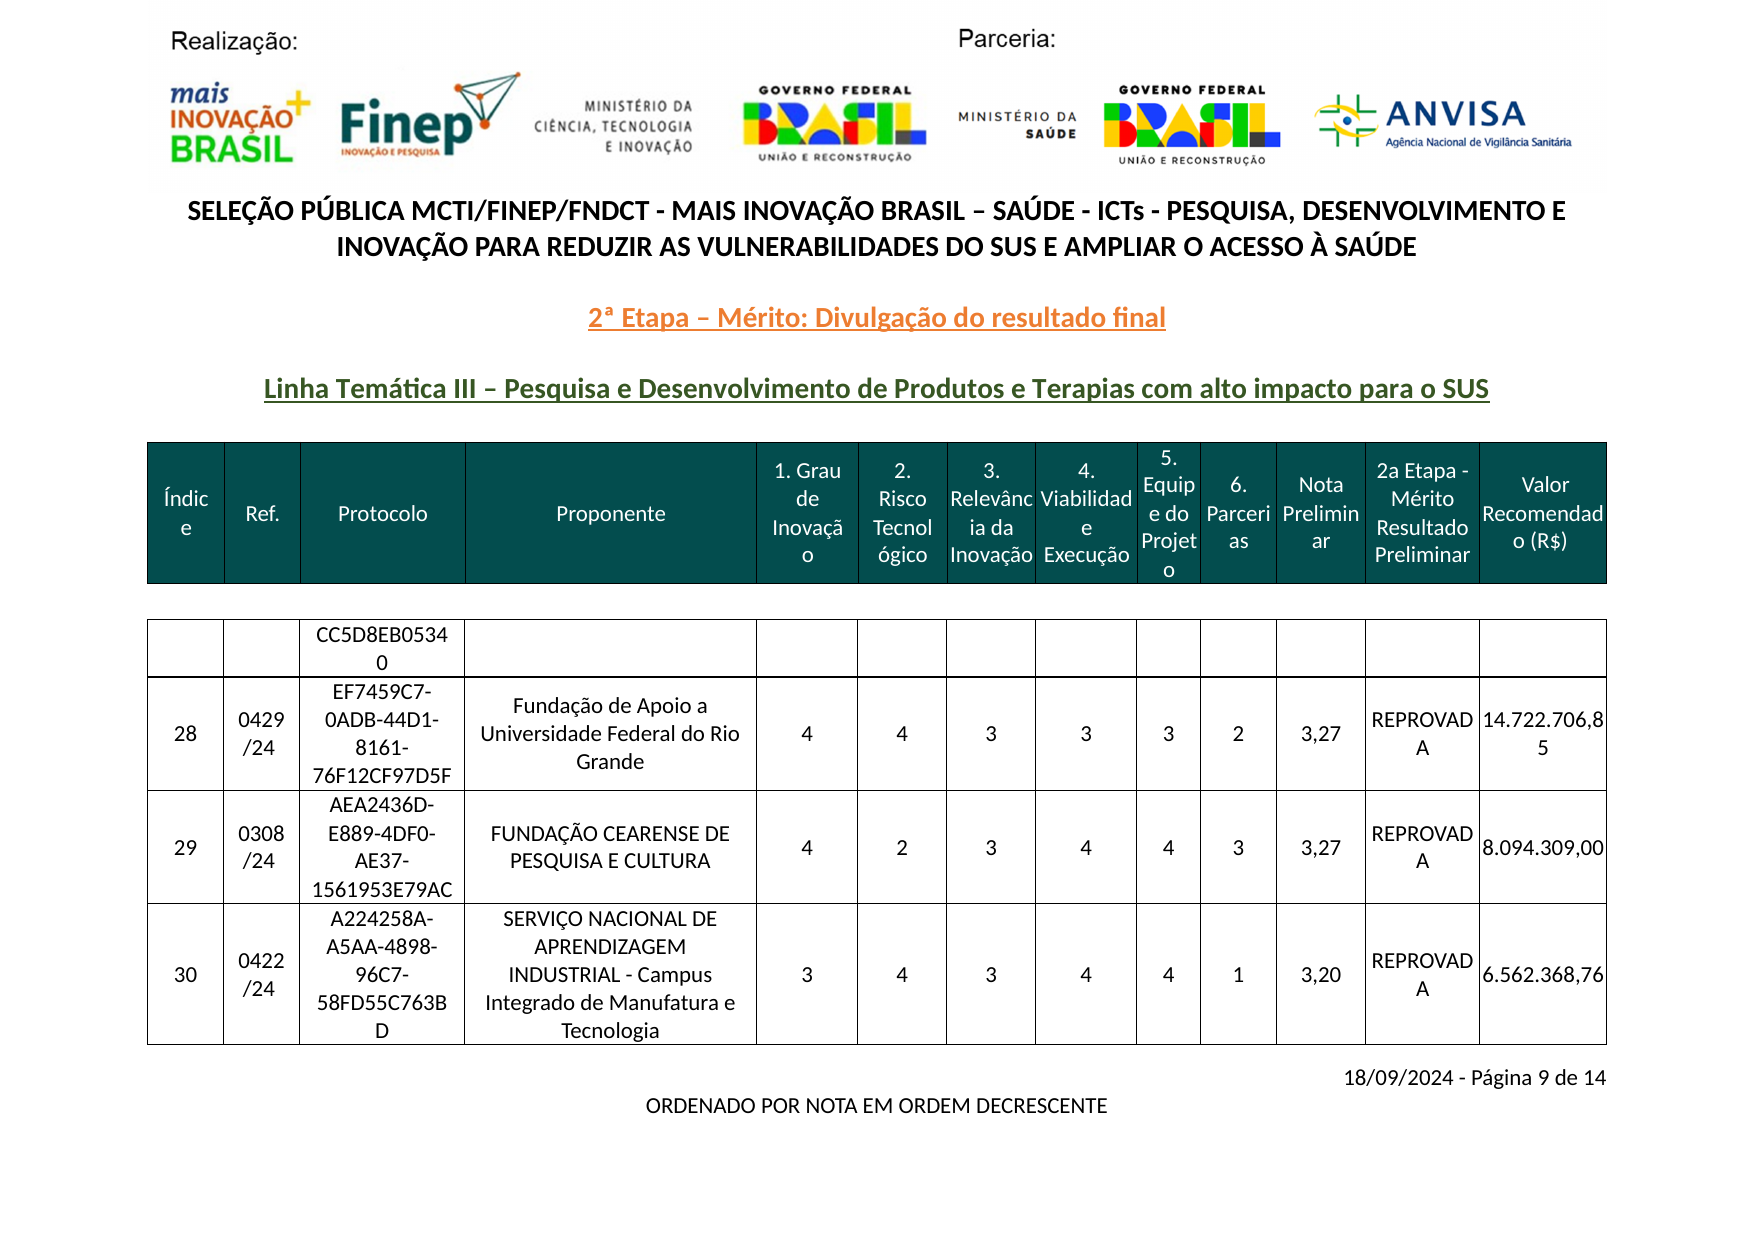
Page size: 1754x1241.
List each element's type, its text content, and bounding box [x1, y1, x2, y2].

table_cell CC5D8EB05340 [300, 620, 464, 676]
table_cell [148, 620, 223, 676]
table_cell [1201, 620, 1276, 676]
table_cell 4 [1137, 791, 1200, 903]
table_cell [757, 620, 857, 676]
table_cell [1137, 620, 1200, 676]
table_cell 2 [858, 791, 946, 903]
table_cell 6.562.368,76 [1480, 904, 1606, 1044]
table_cell [1277, 620, 1365, 676]
table_cell [1366, 620, 1479, 676]
table_cell FUNDAÇÃO CEARENSE DE PESQUISA E CULTURA [465, 791, 756, 903]
table_cell [224, 620, 299, 676]
table_cell 3 [947, 904, 1035, 1044]
table_cell 4 [1137, 904, 1200, 1044]
table_cell [1480, 620, 1606, 676]
table_cell REPROVADA [1366, 791, 1479, 903]
table_cell 14.722.706,85 [1480, 678, 1606, 789]
table_cell 4 [1036, 791, 1136, 903]
table_cell A224258A-A5AA-4898-96C7-58FD55C763BD [300, 904, 464, 1044]
table_cell 29 [148, 791, 223, 903]
table_cell 3 [1201, 791, 1276, 903]
table_cell AEA2436D-E889-4DF0-AE37-1561953E79AC [300, 791, 464, 903]
table_cell 3 [947, 791, 1035, 903]
table_cell 4 [858, 678, 946, 789]
table_cell 4 [858, 904, 946, 1044]
table_cell 3 [1137, 678, 1200, 789]
table_cell 3 [757, 904, 857, 1044]
table_cell 0422/24 [224, 904, 299, 1044]
table_cell 28 [148, 678, 223, 789]
table_cell [1036, 620, 1136, 676]
table_cell [858, 620, 946, 676]
table_cell [947, 620, 1035, 676]
table_cell 3,20 [1277, 904, 1365, 1044]
table_cell 2 [1201, 678, 1276, 789]
table_cell 8.094.309,00 [1480, 791, 1606, 903]
table_cell REPROVADA [1366, 678, 1479, 789]
table_cell 4 [757, 678, 857, 789]
table_cell Fundação de Apoio a Universidade Federal do Rio Grande [465, 678, 756, 789]
table_cell SERVIÇO NACIONAL DE APRENDIZAGEM INDUSTRIAL - Campus Integrado de Manufatura e Tecnologia [465, 904, 756, 1044]
table_cell 4 [757, 791, 857, 903]
table_cell 30 [148, 904, 223, 1044]
table_cell 3 [947, 678, 1035, 789]
table_cell 4 [1036, 904, 1136, 1044]
table_cell 0308/24 [224, 791, 299, 903]
table_cell 1 [1201, 904, 1276, 1044]
table_cell [465, 620, 756, 676]
table_cell 3 [1036, 678, 1136, 789]
table_cell EF7459C7-0ADB-44D1-8161-76F12CF97D5F [300, 678, 464, 789]
table_cell 0429/24 [224, 678, 299, 789]
table_cell 3,27 [1277, 678, 1365, 789]
table_cell 3,27 [1277, 791, 1365, 903]
table_cell REPROVADA [1366, 904, 1479, 1044]
